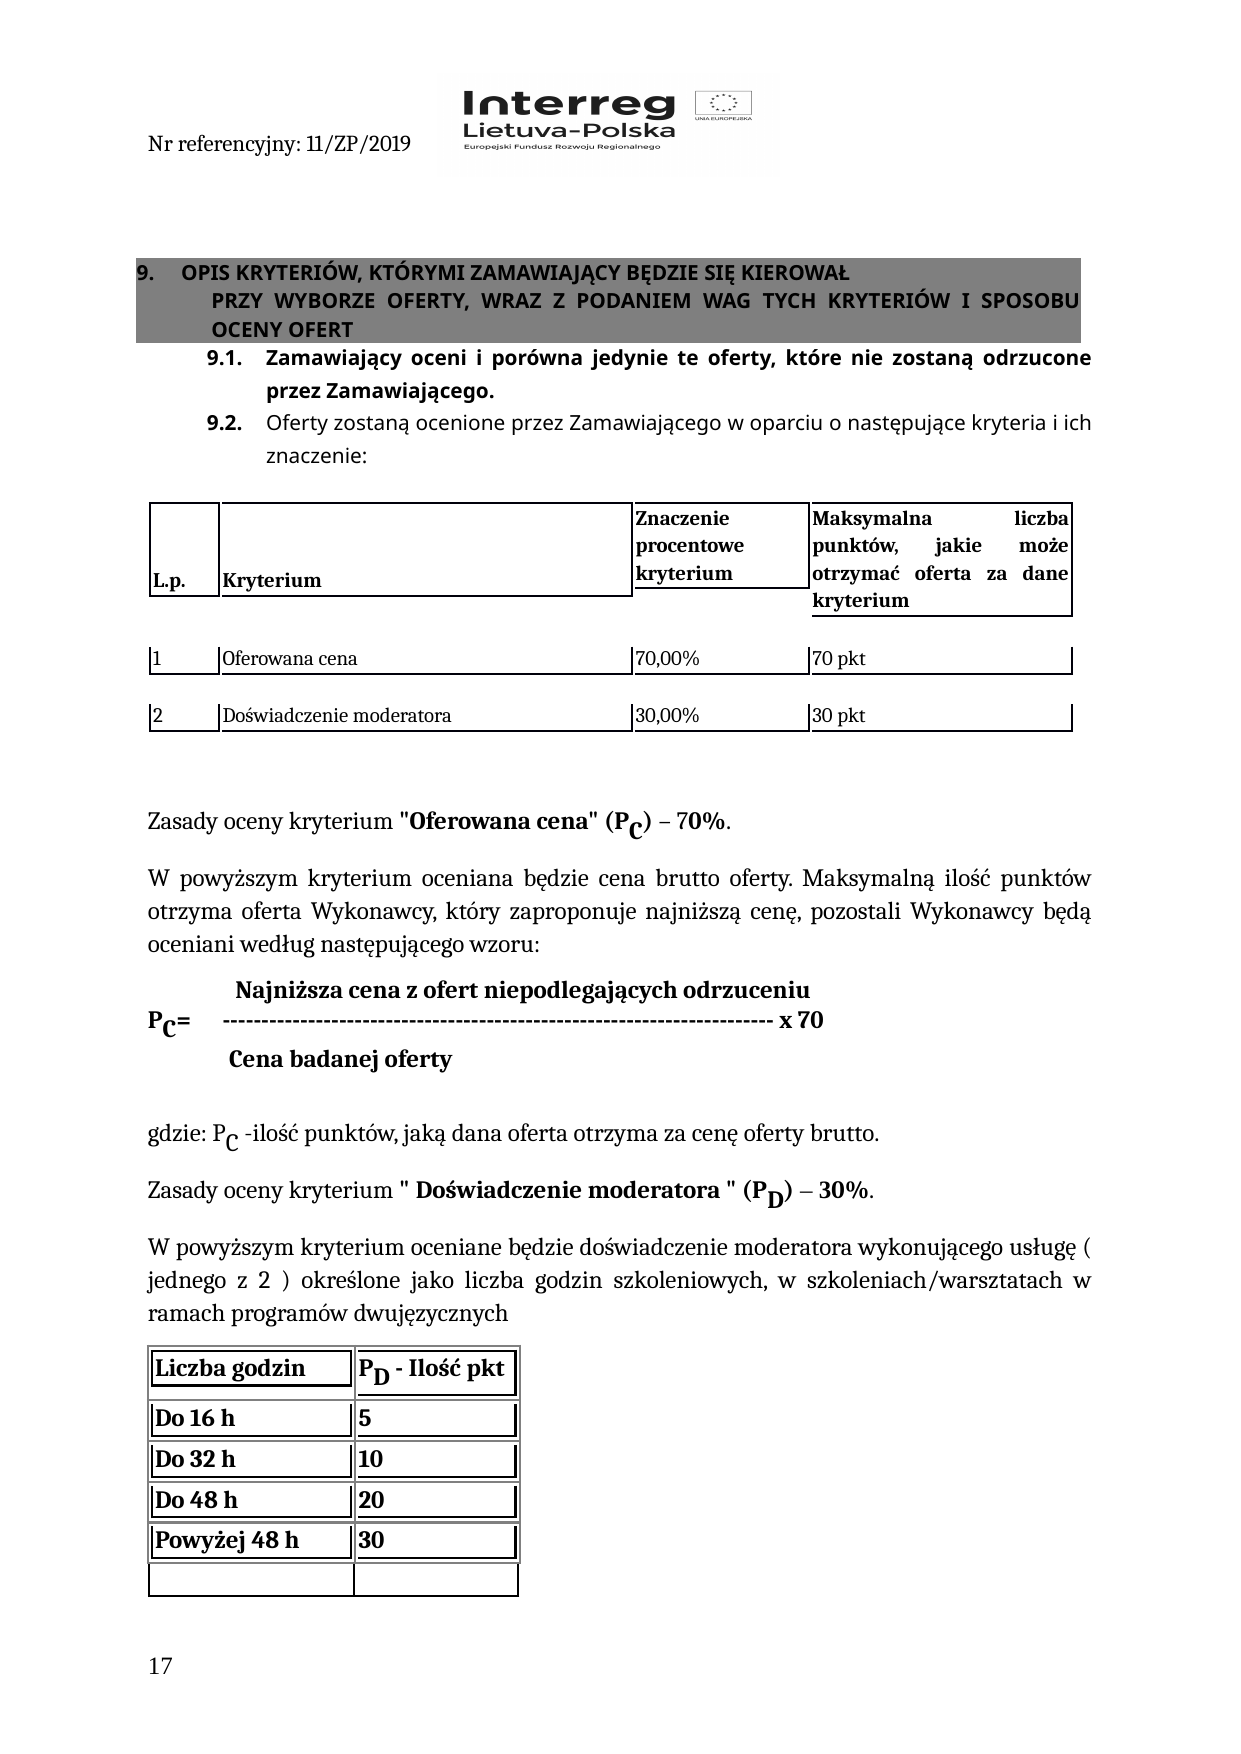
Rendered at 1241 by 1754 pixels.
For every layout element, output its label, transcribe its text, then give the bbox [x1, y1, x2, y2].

list Oferty zostaną ocenione przez Zamawiającego w oparciu o następujące kryteria i ich znaczenie: [207, 408, 1093, 469]
text gdzie: PC -ilość punktów, jaką dana oferta otrzyma za cenę oferty brutto. [148, 1119, 1093, 1157]
table_header L.p. [148, 503, 221, 647]
table_header OPIS KRYTERIÓW, KTÓRYMI ZAMAWIAJĄCY BĘDZIE SIĘ KIEROWAŁ PRZY WYBORZE OFERTY, WRAZ Z PODANIEM WAG TYCH KRYTERIÓW I SPOSOBU OCENY OFERT [136, 258, 1081, 343]
table_cell Do 48 h [149, 1483, 354, 1521]
table_cell [150, 1564, 353, 1595]
list Zamawiający oceni i porówna jedynie te oferty, które nie zostaną odrzucone przez Zamawiającego. [207, 343, 1093, 404]
table_cell Powyżej 48 h [149, 1524, 354, 1562]
table_cell 5 [356, 1401, 519, 1440]
table_cell 70 pkt [811, 647, 1074, 704]
table_header PD - Ilość pkt [356, 1347, 519, 1399]
table_cell Do 32 h [149, 1442, 354, 1481]
table_cell 30 pkt [811, 704, 1074, 762]
table_header Kryterium [221, 502, 634, 647]
table_cell Doświadczenie moderatora [221, 704, 634, 762]
table_cell Do 16 h [149, 1401, 354, 1440]
table_cell Oferowana cena [221, 647, 634, 704]
table_cell 20 [356, 1483, 519, 1521]
text Zasady oceny kryterium "Oferowana cena" (PC) – 70%. [148, 807, 1093, 846]
table_header Maksymalna liczba punktów, jakie może otrzymać oferta za dane kryterium [811, 502, 1074, 647]
table_header Znaczenie procentowe kryterium [634, 502, 811, 647]
text Cena badanej oferty [148, 1044, 1093, 1073]
text W powyższym kryterium oceniane będzie doświadczenie moderatora wykonującego usługę ( jednego z 2 ) określone jako liczba godzin szkoleniowych, w szkoleniach/warsztatach w ramach programów dwujęzycznych [148, 1233, 1093, 1328]
table_header Liczba godzin [149, 1347, 354, 1399]
table_cell 2 [148, 704, 221, 762]
text W powyższym kryterium oceniana będzie cena brutto oferty. Maksymalną ilość punktów otrzyma oferta Wykonawcy, który zaproponuje najniższą cenę, pozostali Wykonawcy będą oceniani według następującego wzoru: [148, 864, 1093, 958]
table_cell [355, 1564, 517, 1595]
table_cell 10 [356, 1442, 519, 1481]
table_cell 70,00% [634, 647, 811, 704]
text Zasady oceny kryterium " Doświadczenie moderatora " (PD) – 30%. [148, 1176, 1093, 1214]
picture [436, 73, 780, 177]
table_cell 1 [148, 647, 221, 704]
text Najniższa cena z ofert niepodlegających odrzuceniu [148, 975, 1093, 1005]
table_cell 30,00% [634, 704, 811, 762]
table_cell 30 [356, 1524, 519, 1562]
text PC= ----------------------------------------------------------------------- x 70 [148, 1005, 1093, 1044]
